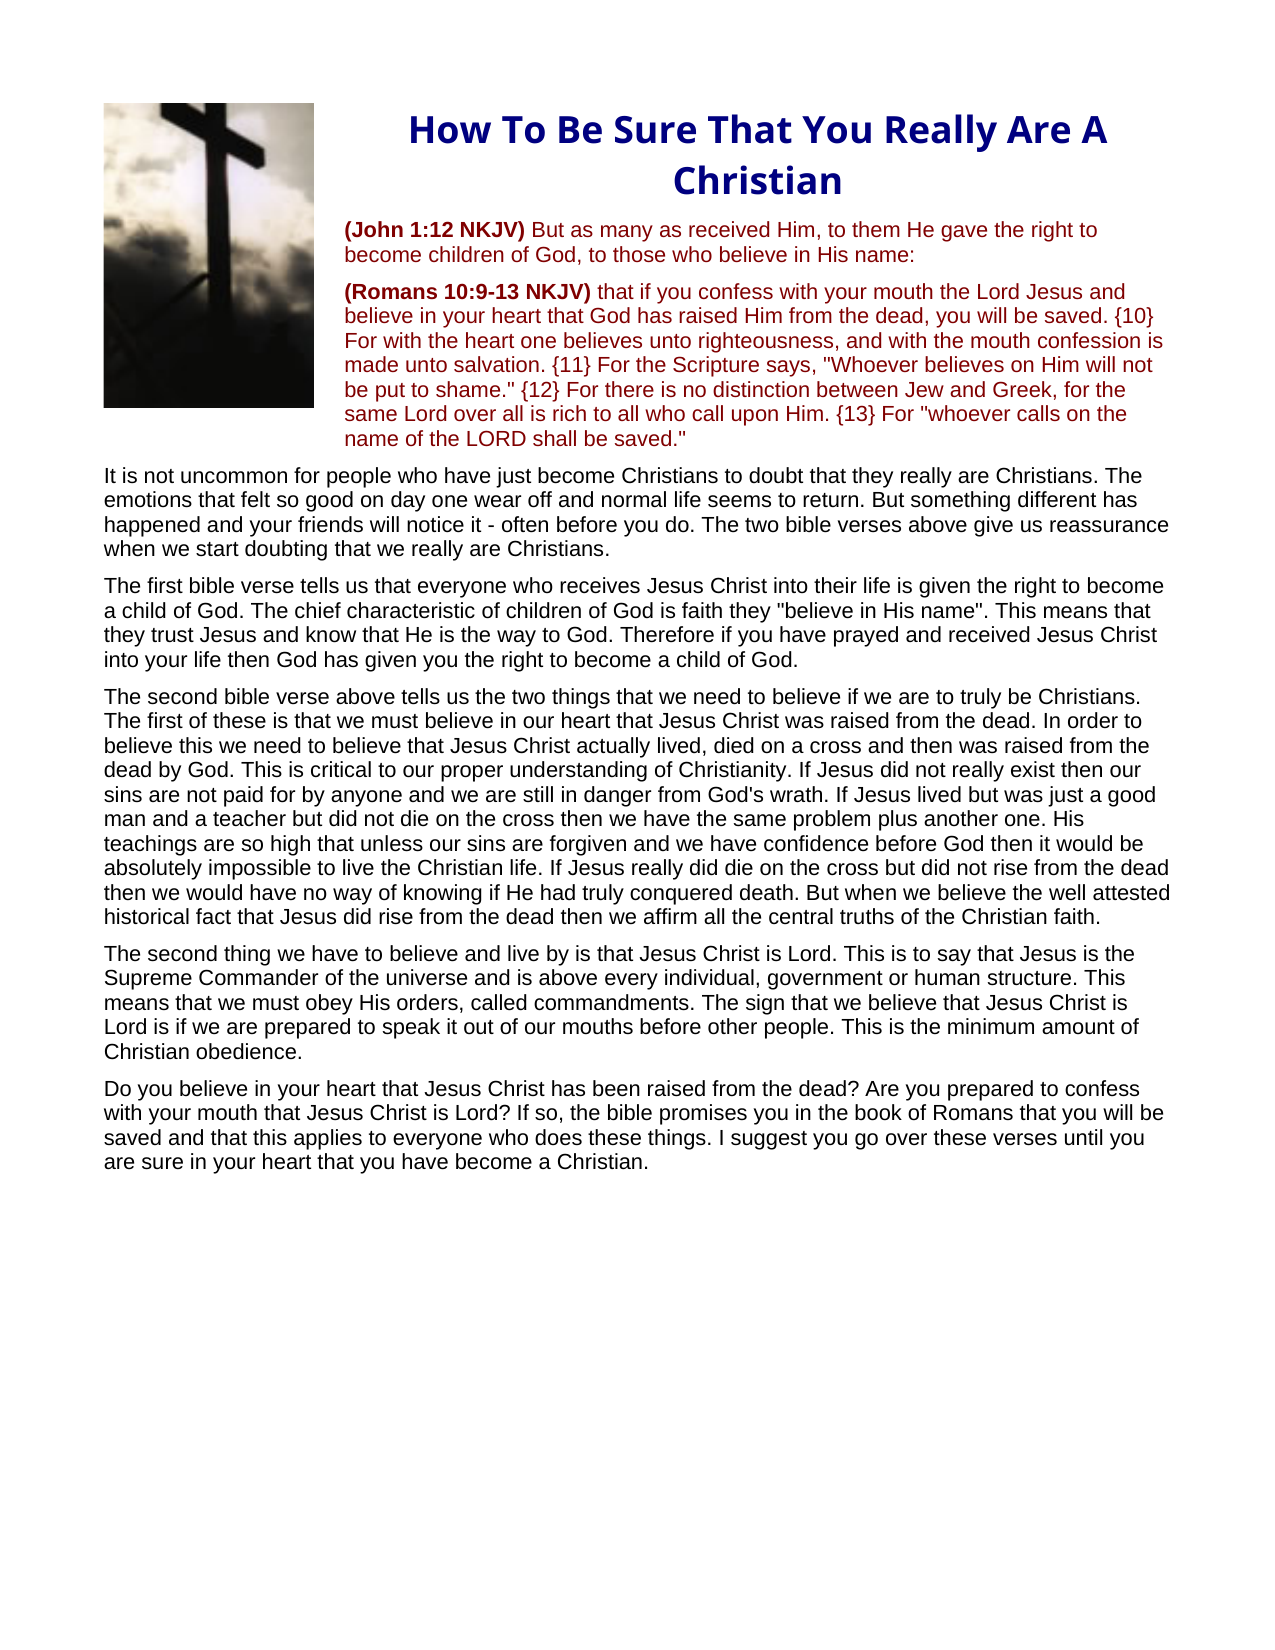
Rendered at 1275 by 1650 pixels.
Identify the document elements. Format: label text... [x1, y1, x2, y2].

text (John 1:12 NKJV) But as many as received Him, to them He gave the right to become children of God, to those who believe in His name: [314, 218, 1171, 267]
text (Romans 10:9-13 NKJV) that if you confess with your mouth the Lord Jesus and believe in your heart that God has raised Him from the dead, you will be saved. {10} For with the heart one believes unto righteousness, and with the mouth confession is made unto salvation. {11} For the Scripture says, "Whoever believes on Him will not be put to shame." {12} For there is no distinction between Jew and Greek, for the same Lord over all is rich to all who call upon Him. {13} For "whoever calls on the name of the LORD shall be saved." [103, 279, 1171, 451]
text The second bible verse above tells us the two things that we need to believe if we are to truly be Christians. The first of these is that we must believe in our heart that Jesus Christ was raised from the dead. In order to believe this we need to believe that Jesus Christ actually lived, died on a cross and then was raised from the dead by God. This is critical to our proper understanding of Christianity. If Jesus did not really exist then our sins are not paid for by anyone and we are still in danger from God's wrath. If Jesus lived but was just a good man and a teacher but did not die on the cross then we have the same problem plus another one. His teachings are so high that unless our sins are forgiven and we have confidence before God then it would be absolutely impossible to live the Christian life. If Jesus really did die on the cross but did not rise from the dead then we would have no way of knowing if He had truly conquered death. But when we believe the well attested historical fact that Jesus did rise from the dead then we affirm all the central truths of the Christian faith. [103, 684, 1171, 929]
text How To Be Sure That You Really Are A Christian [314, 103, 1171, 206]
text The first bible verse tells us that everyone who receives Jesus Christ into their life is given the right to become a child of God. The chief characteristic of children of God is faith they "believe in His name". This means that they trust Jesus and know that He is the way to God. Therefore if you have prayed and received Jesus Christ into your life then God has given you the right to become a child of God. [103, 574, 1171, 672]
text The second thing we have to believe and live by is that Jesus Christ is Lord. This is to say that Jesus is the Supreme Commander of the universe and is above every individual, government or human structure. This means that we must obey His orders, called commandments. The sign that we believe that Jesus Christ is Lord is if we are prepared to speak it out of our mouths before other people. This is the minimum amount of Christian obedience. [103, 942, 1171, 1064]
text It is not uncommon for people who have just become Christians to doubt that they really are Christians. The emotions that felt so good on day one wear off and normal life seems to return. But something different has happened and your friends will notice it - often before you do. The two bible verses above give us reassurance when we start doubting that we really are Christians. [103, 463, 1171, 561]
text Do you believe in your heart that Jesus Christ has been raised from the dead? Are you prepared to confess with your mouth that Jesus Christ is Lord? If so, the bible promises you in the book of Romans that you will be saved and that this applies to everyone who does these things. I suggest you go over these verses until you are sure in your heart that you have become a Christian. [103, 1076, 1171, 1174]
picture [103, 103, 314, 408]
